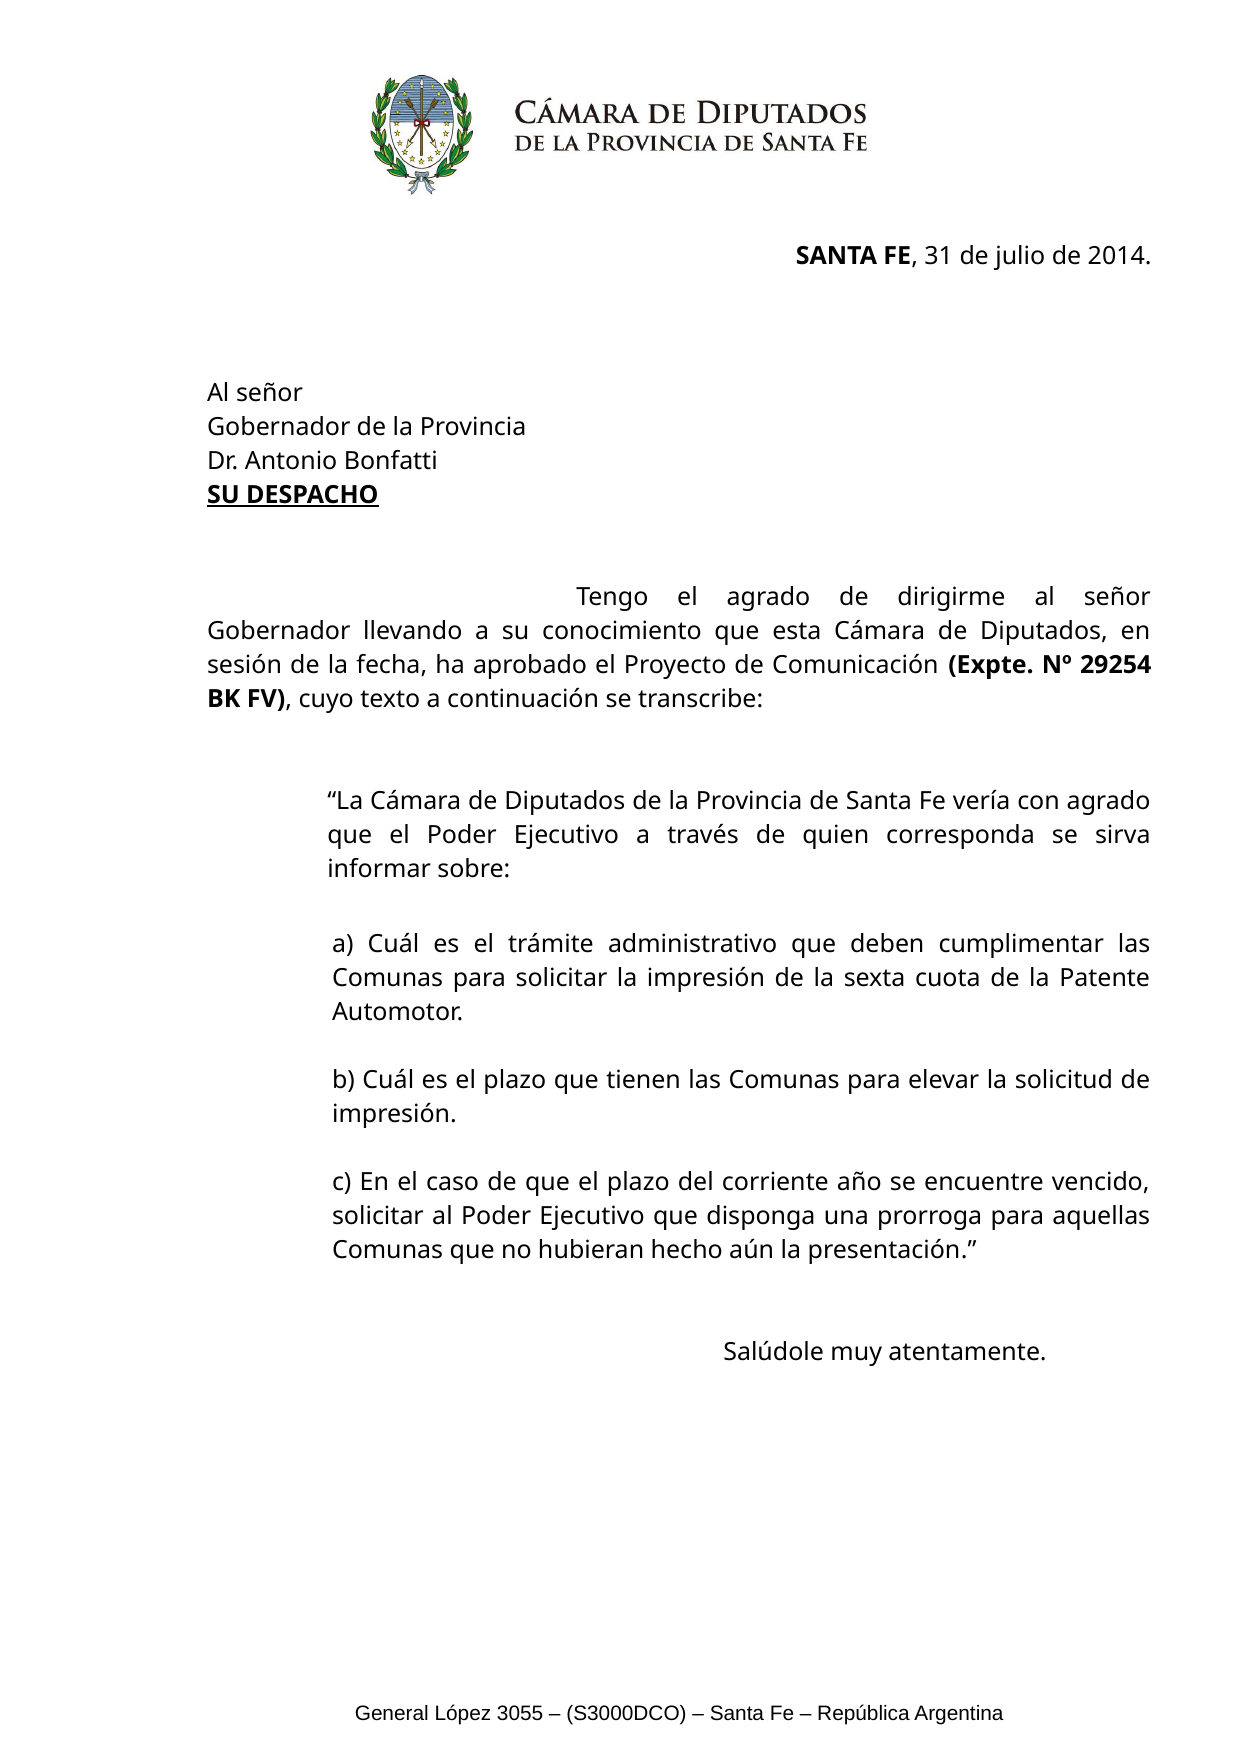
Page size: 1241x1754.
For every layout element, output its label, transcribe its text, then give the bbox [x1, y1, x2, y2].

text SU DESPACHO [207, 476, 1152, 511]
text Tengo el agrado de dirigirme al señor Gobernador llevando a su conocimiento que esta Cámara de Diputados, en sesión de la fecha, ha aprobado el Proyecto de Comunicación (Expte. Nº 29254 BK FV), cuyo texto a continuación se transcribe: [207, 579, 1152, 715]
picture [370, 75, 867, 199]
text c) En el caso de que el plazo del corriente año se encuentre vencido, solicitar al Poder Ejecutivo que disponga una prorroga para aquellas Comunas que no hubieran hecho aún la presentación.” [332, 1164, 1152, 1266]
text Al señor [207, 374, 1152, 408]
text a) Cuál es el trámite administrativo que deben cumplimentar las Comunas para solicitar la impresión de la sexta cuota de la Patente Automotor. [332, 925, 1152, 1027]
text b) Cuál es el plazo que tienen las Comunas para elevar la solicitud de impresión. [332, 1061, 1152, 1129]
text SANTA FE, 31 de julio de 2014. [207, 238, 1152, 272]
text Gobernador de la Provincia [207, 408, 1152, 442]
text Salúdole muy atentamente. [649, 1334, 1152, 1368]
text “La Cámara de Diputados de la Provincia de Santa Fe vería con agrado que el Poder Ejecutivo a través de quien corresponda se sirva informar sobre: [327, 783, 1152, 885]
text Dr. Antonio Bonfatti [207, 442, 1152, 476]
